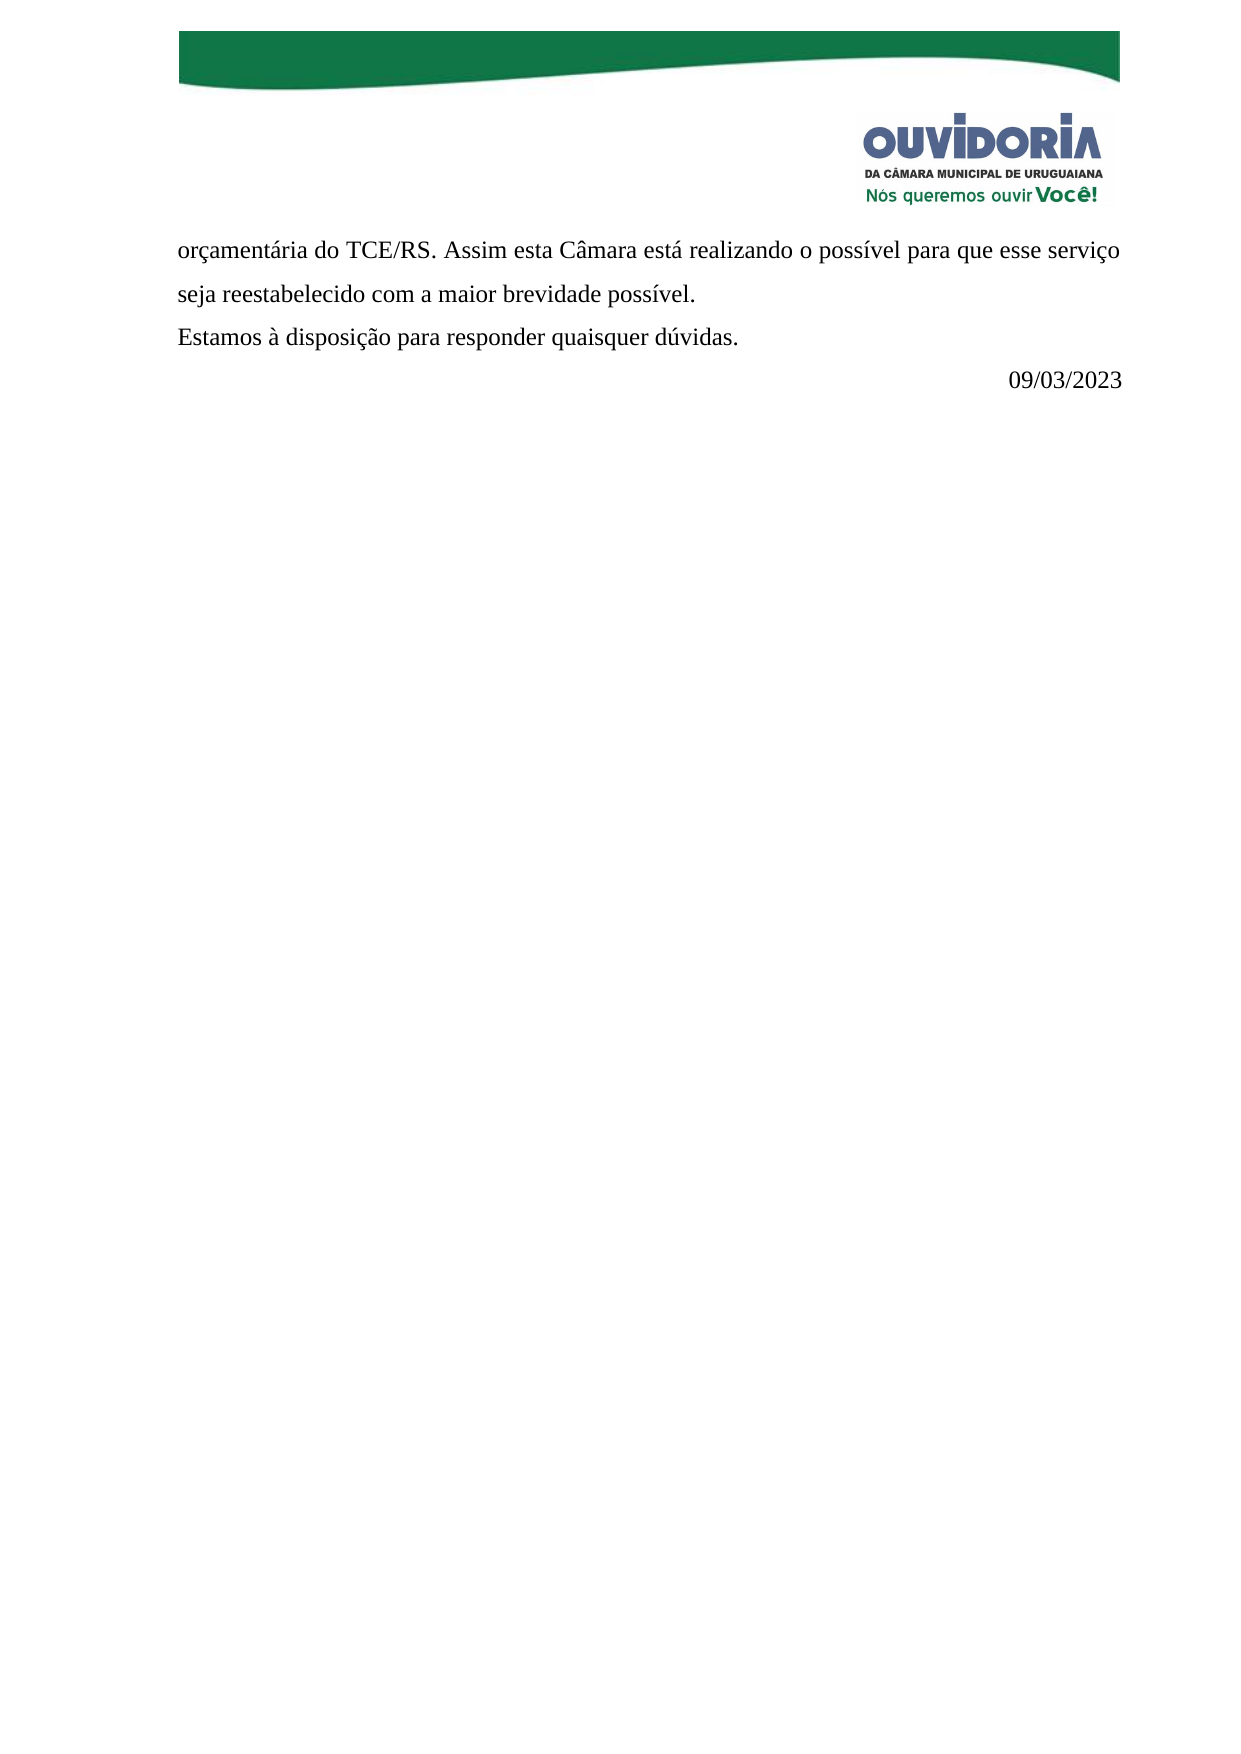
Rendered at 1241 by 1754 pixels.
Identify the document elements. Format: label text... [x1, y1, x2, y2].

list Estamos à disposição para responder quaisquer dúvidas. [177, 322, 1122, 351]
list orçamentária do TCE/RS. Assim esta Câmara está realizando o possível para que esse serviço seja reestabelecido com a maior brevidade possível. [177, 236, 1122, 307]
list 09/03/2023 [945, 365, 1122, 394]
picture [856, 111, 1117, 206]
picture [180, 31, 1120, 97]
